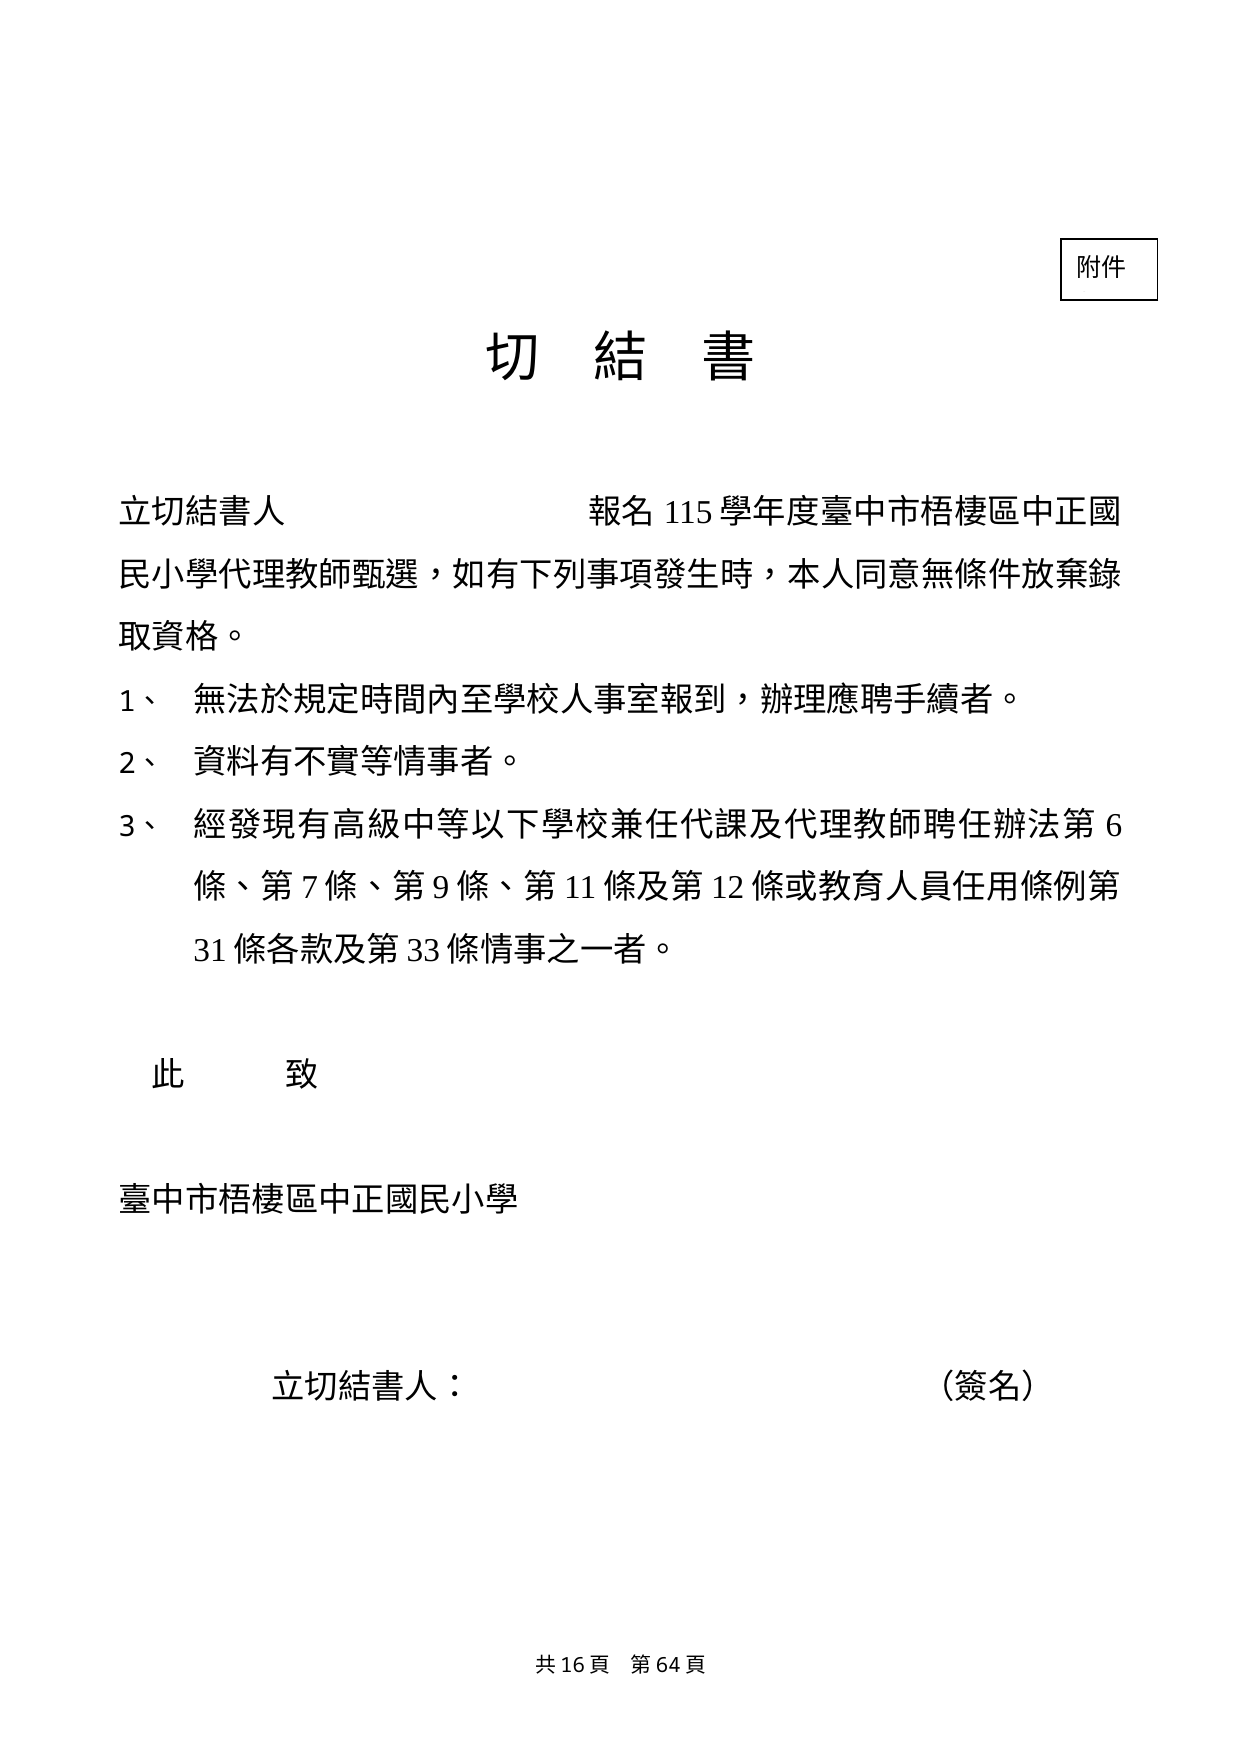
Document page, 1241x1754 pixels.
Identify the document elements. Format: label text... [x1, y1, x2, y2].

text 立切結書人 報名115學年度臺中市梧棲區中正國民小學代理教師甄選，如有下列事項發生時，本人同意無條件放棄錄取資格。 [118, 468, 1122, 655]
text 附件3 [1077, 247, 1142, 292]
list 經發現有高級中等以下學校兼任代課及代理教師聘任辦法第6條、第7條、第9條、第11條及第12條或教育人員任用條例第31條各款及第33條情事之一者。 [118, 780, 1122, 968]
text 立切結書人： （簽名） [118, 1343, 1122, 1405]
text 切 結 書 [118, 280, 1122, 405]
text 此 致 [118, 1030, 1122, 1093]
text 切 結 書 [1062, 240, 1157, 299]
text 臺中市梧棲區中正國民小學 [118, 1155, 1122, 1218]
list 無法於規定時間內至學校人事室報到，辦理應聘手續者。 [118, 655, 1122, 718]
list 資料有不實等情事者。 [118, 718, 1122, 780]
